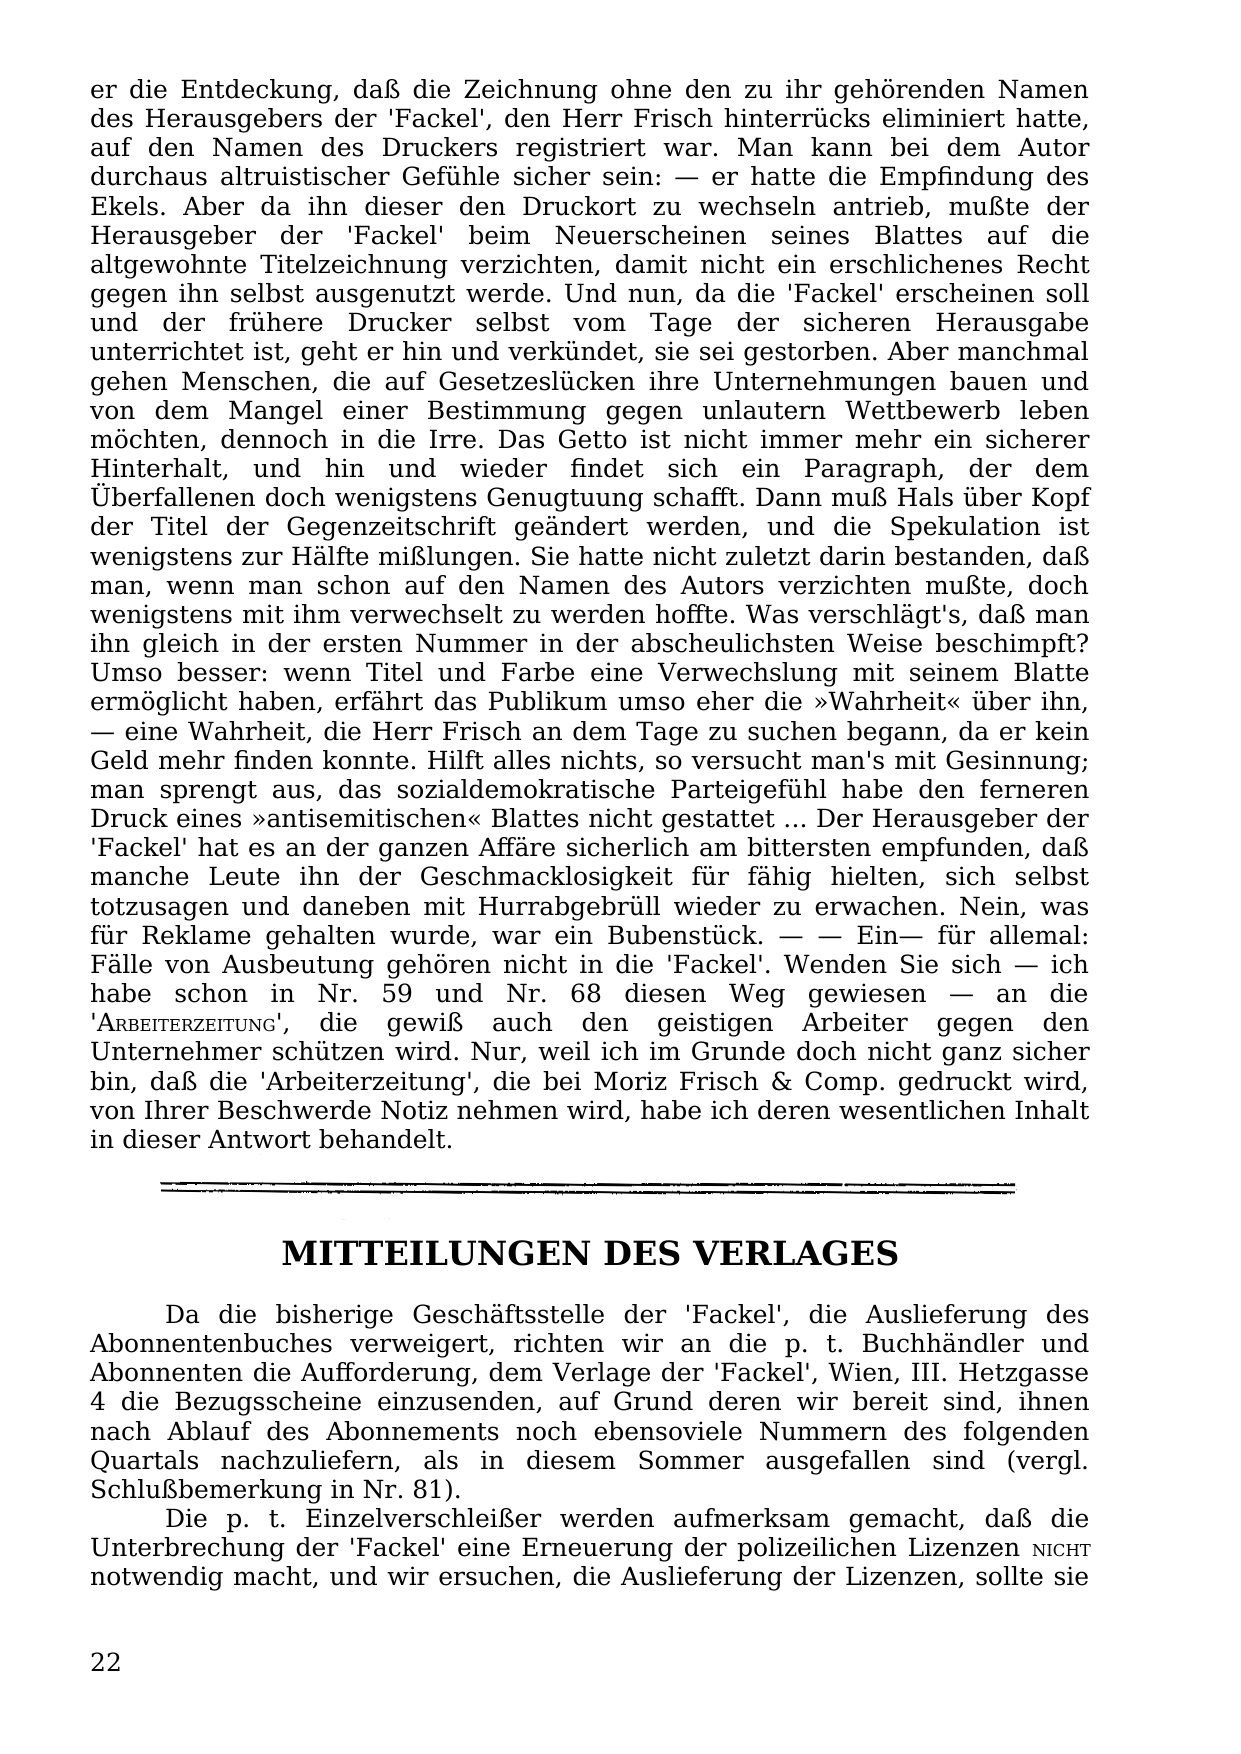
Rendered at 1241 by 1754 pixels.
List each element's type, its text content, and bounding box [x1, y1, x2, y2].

picture [116, 1154, 1064, 1228]
text Da die bisherige Geschäftsstelle der 'Fackel', die Auslieferung des Abonnentenbuches verweigert, richten wir an die p. t. Buchhändler und Abonnenten die Aufforderung, dem Verlage der 'Fackel', Wien, III. Hetzgasse 4 die Bezugsscheine einzusenden, auf Grund deren wir bereit sind, ihnen nach Ablauf des Abonnements noch ebensoviele Nummern des folgenden Quartals nachzuliefern, als in diesem Sommer ausgefallen sind (vergl. Schlußbemerkung in Nr. 81). [90, 1273, 1091, 1504]
text MITTEILUNGEN DES VERLAGES [90, 1154, 1091, 1273]
text Die p. t. Einzelverschleißer werden aufmerksam gemacht, daß die Unterbrechung der 'Fackel' eine Erneuerung der polizeilichen Lizenzen nicht notwendig macht, und wir ersuchen, die Auslieferung der Lizenzen, sollte sie [90, 1504, 1091, 1592]
text er die Entdeckung, daß die Zeichnung ohne den zu ihr gehörenden Namen des Herausgebers der 'Fackel', den Herr Frisch hinterrücks eliminiert hatte, auf den Namen des Druckers registriert war. Man kann bei dem Autor durchaus altruistischer Gefühle sicher sein: — er hatte die Empfindung des Ekels. Aber da ihn dieser den Druckort zu wechseln antrieb, mußte der Herausgeber der 'Fackel' beim Neuerscheinen seines Blattes auf die altgewohnte Titelzeichnung verzichten, damit nicht ein erschlichenes Recht gegen ihn selbst ausgenutzt werde. Und nun, da die 'Fackel' erscheinen soll und der frühere Drucker selbst vom Tage der sicheren Herausgabe unterrichtet ist, geht er hin und verkündet, sie sei gestorben. Aber manchmal gehen Menschen, die auf Gesetzeslücken ihre Unternehmungen bauen und von dem Mangel einer Bestimmung gegen unlautern Wettbewerb leben möchten, dennoch in die Irre. Das Getto ist nicht immer mehr ein sicherer Hinterhalt, und hin und wieder findet sich ein Paragraph, der dem Überfallenen doch wenigstens Genugtuung schafft. Dann muß Hals über Kopf der Titel der Gegenzeitschrift geändert werden, und die Spekulation ist wenigstens zur Hälfte mißlungen. Sie hatte nicht zuletzt darin bestanden, daß man, wenn man schon auf den Namen des Autors verzichten mußte, doch wenigstens mit ihm verwechselt zu werden hoffte. Was verschlägt's, daß man ihn gleich in der ersten Nummer in der abscheulichsten Weise beschimpft? Umso besser: wenn Titel und Farbe eine Verwechslung mit seinem Blatte ermöglicht haben, erfährt das Publikum umso eher die »Wahrheit« über ihn, — eine Wahrheit, die Herr Frisch an dem Tage zu suchen begann, da er kein Geld mehr finden konnte. Hilft alles nichts, so versucht man's mit Gesinnung; man sprengt aus, das sozialdemokratische Parteigefühl habe den ferneren Druck eines »antisemitischen« Blattes nicht gestattet ... Der Herausgeber der 'Fackel' hat es an der ganzen Affäre sicherlich am bittersten empfunden, daß manche Leute ihn der Geschmacklosigkeit für fähig hielten, sich selbst totzusagen und daneben mit Hurrabgebrüll wieder zu erwachen. Nein, was für Reklame gehalten wurde, war ein Bubenstück. — — Ein— für allemal: Fälle von Ausbeutung gehören nicht in die 'Fackel'. Wenden Sie sich — ich habe schon in Nr. 59 und Nr. 68 diesen Weg gewiesen — an die 'Arbeiterzeitung', die gewiß auch den geistigen Arbeiter gegen den Unternehmer schützen wird. Nur, weil ich im Grunde doch nicht ganz sicher bin, daß die 'Arbeiterzeitung', die bei Moriz Frisch & Comp. gedruckt wird, von Ihrer Beschwerde Notiz nehmen wird, habe ich deren wesentlichen Inhalt in dieser Antwort behandelt. [90, 75, 1091, 1154]
